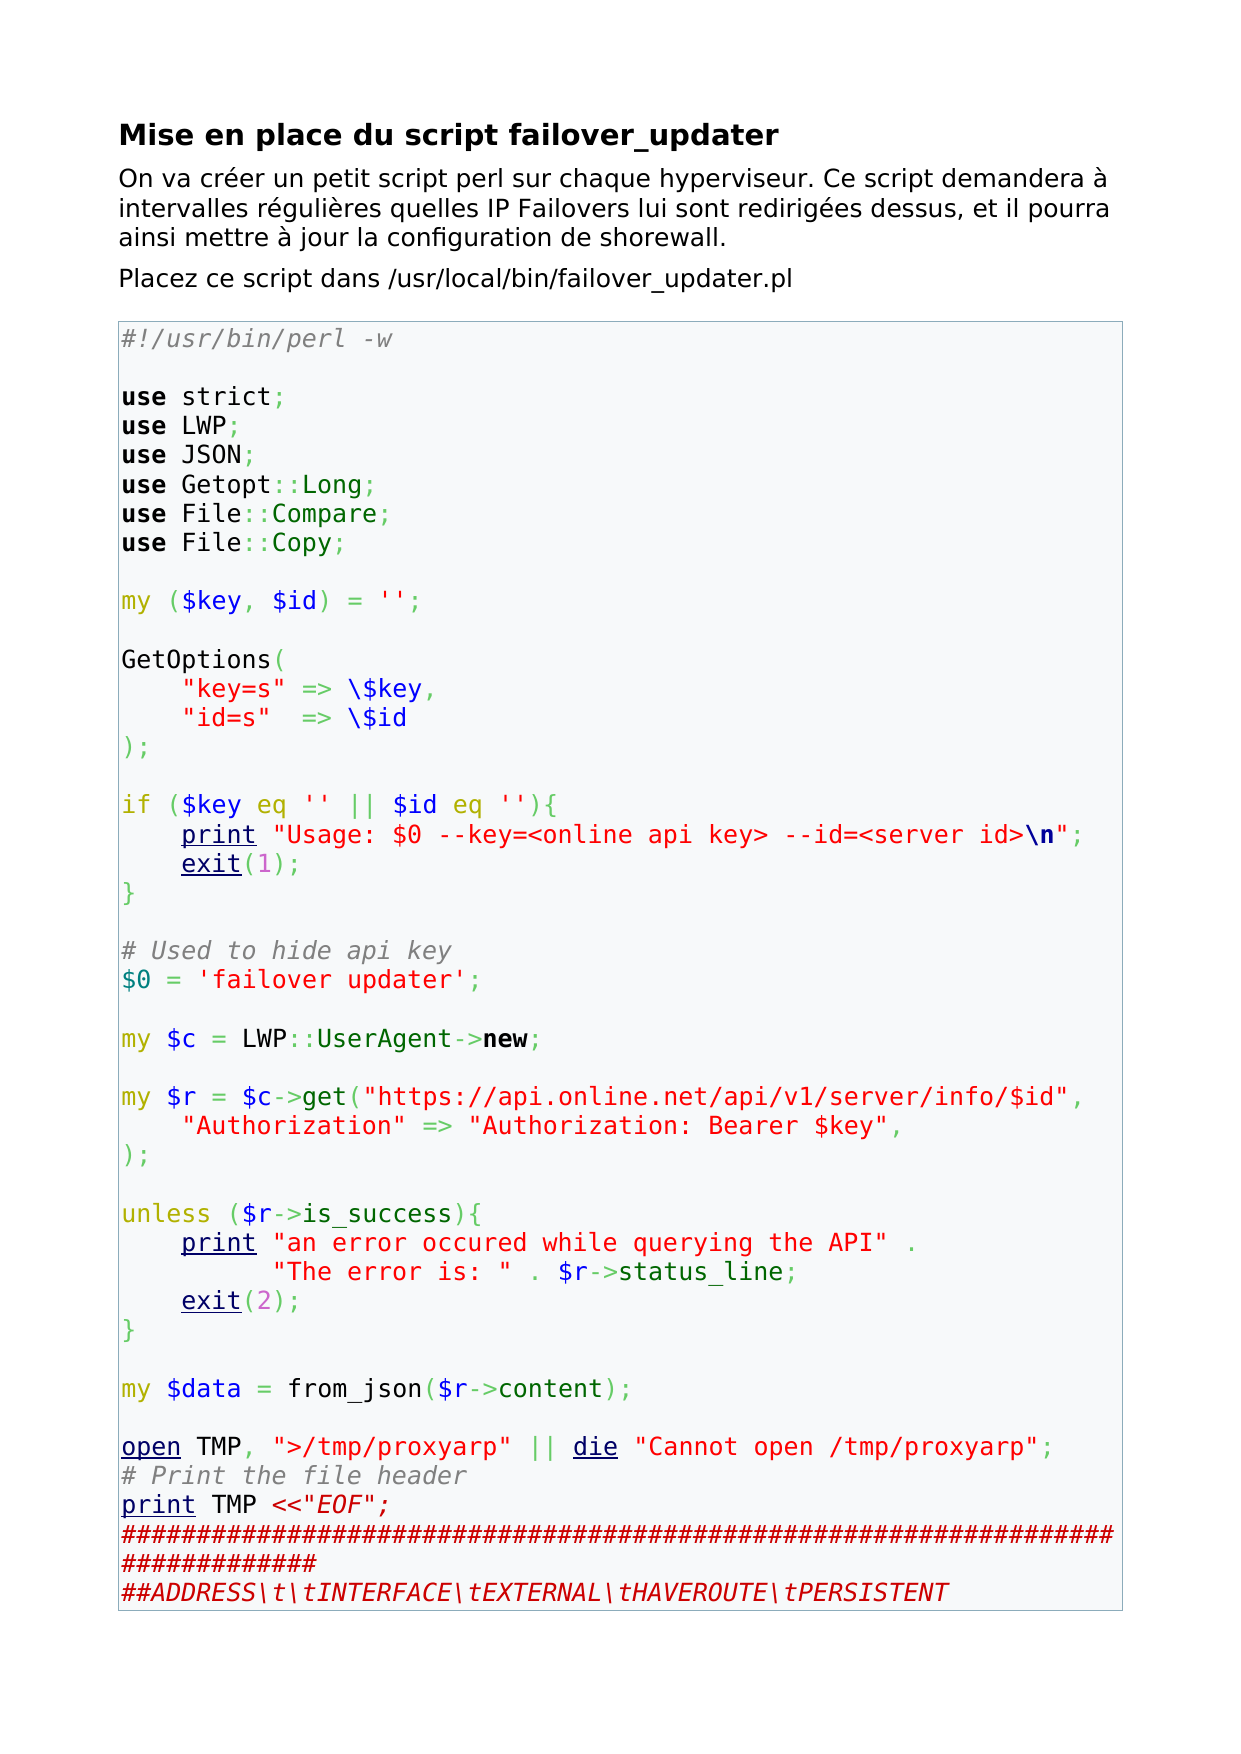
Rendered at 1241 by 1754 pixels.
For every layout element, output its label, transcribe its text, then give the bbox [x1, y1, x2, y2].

text Placez ce script dans /usr/local/bin/failover_updater.pl [118, 264, 1122, 294]
text On va créer un petit script perl sur chaque hyperviseur. Ce script demandera à intervalles régulières quelles IP Failovers lui sont redirigées dessus, et il pourra ainsi mettre à jour la configuration de shorewall. [118, 164, 1122, 252]
subtitle Mise en place du script failover_updater [118, 118, 1122, 152]
table_header #!/usr/bin/perl -w use strict; use LWP; use JSON; use Getopt::Long; use File::Compare; use File::Copy; my ($key, $id) = ''; GetOptions( "key=s" => \$key, "id=s" => \$id ); if ($key eq '' || $id eq ''){ print "Usage: $0 --key=<online api key> --id=<server id>\n"; exit(1); } # Used to hide api key $0 = 'failover updater'; my $c = LWP::UserAgent->new; my $r = $c->get("https://api.online.net/api/v1/server/info/$id", "Authorization" => "Authorization: Bearer $key", ); unless ($r->is_success){ print "an error occured while querying the API" . "The error is: " . $r->status_line; exit(2); } my $data = from_json($r->content); open TMP, ">/tmp/proxyarp" || die "Cannot open /tmp/proxyarp"; # Print the file header print TMP <<"EOF"; ############################################################################### ##ADDRESS\t\tINTERFACE\tEXTERNAL\tHAVEROUTE\tPERSISTENT [119, 322, 1122, 1610]
